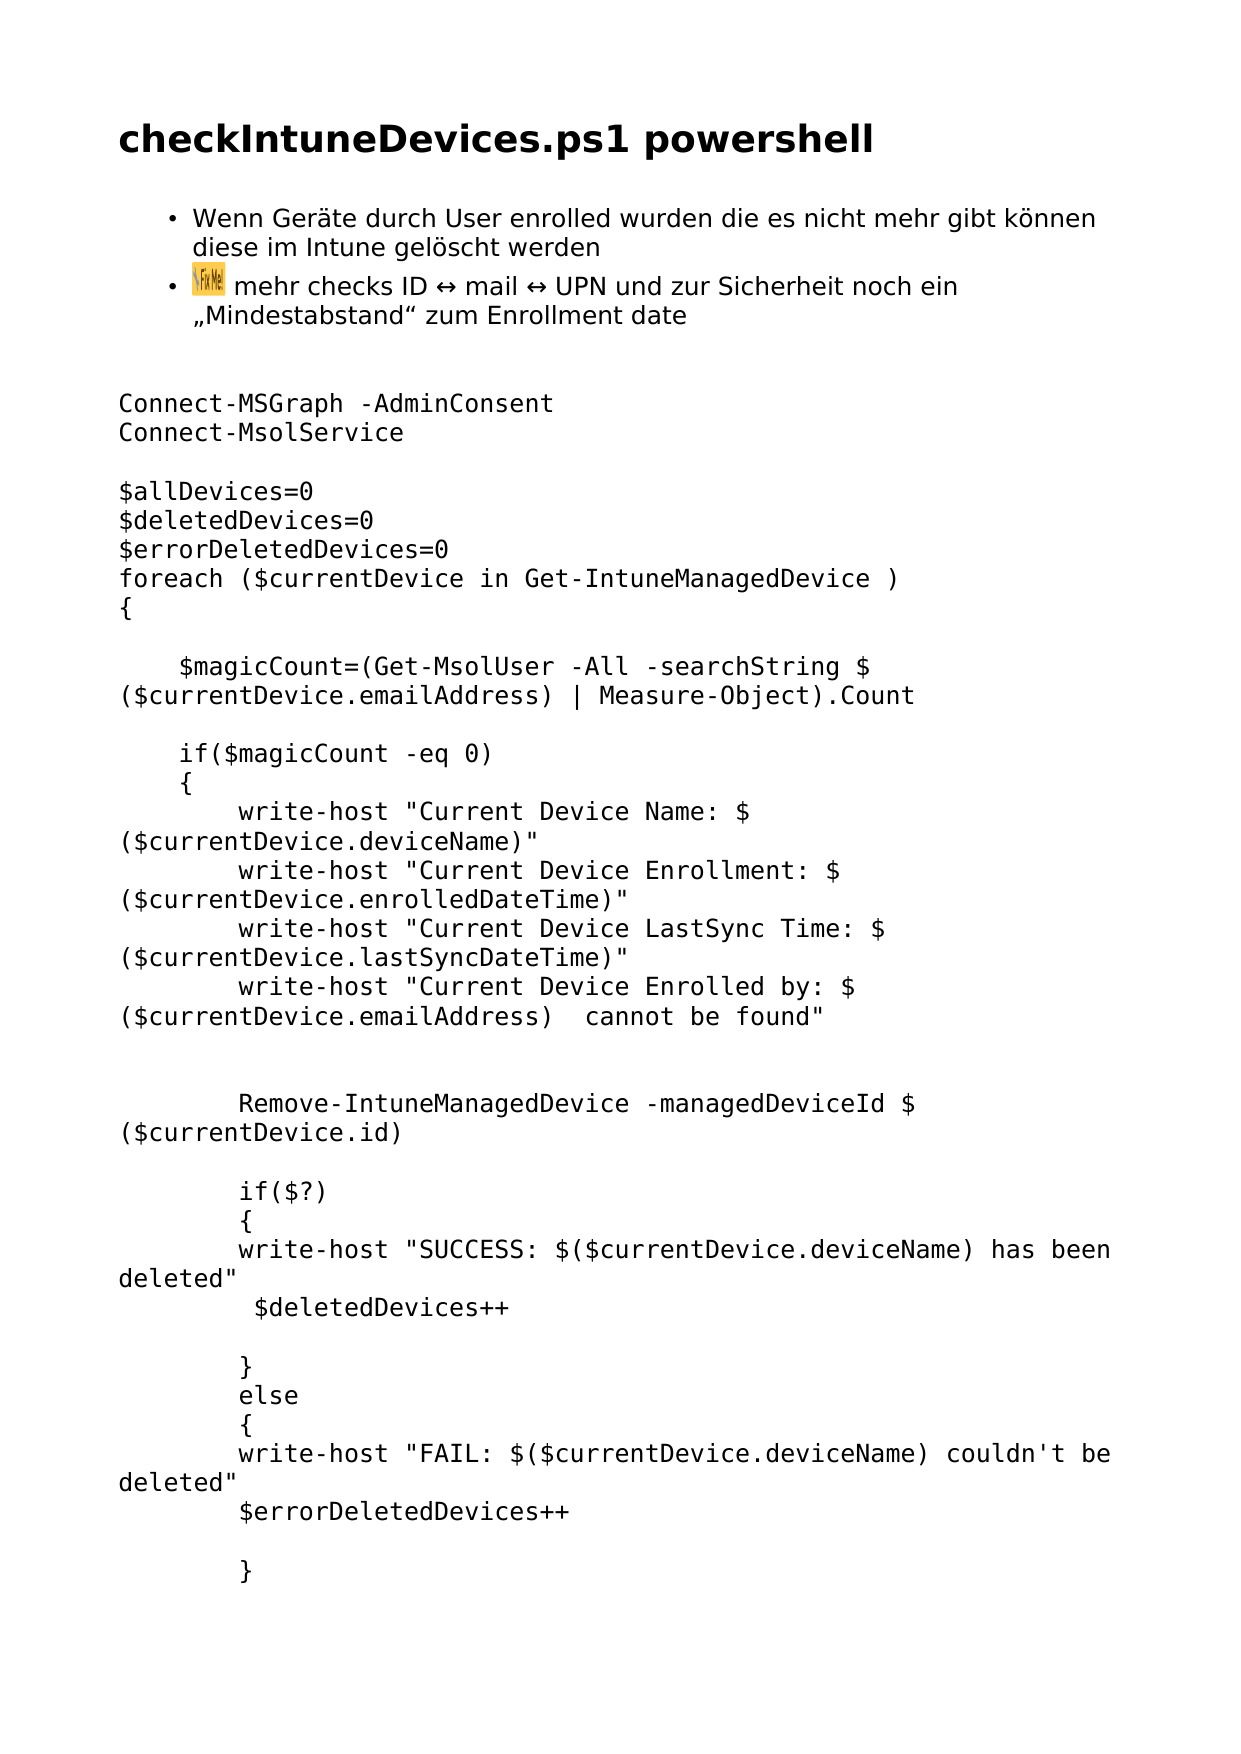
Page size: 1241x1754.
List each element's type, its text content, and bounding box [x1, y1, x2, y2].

list mehr checks ID ↔ mail ↔ UPN und zur Sicherheit noch ein „Mindestabstand“ zum Enrollment date [177, 262, 1122, 331]
text Connect-MSGraph -AdminConsent Connect-MsolService $allDevices=0 $deletedDevices=0 $errorDeletedDevices=0 foreach ($currentDevice in Get-IntuneManagedDevice ) { $magicCount=(Get-MsolUser -All -searchString $($currentDevice.emailAddress) | Measure-Object).Count if($magicCount -eq 0) { write-host "Current Device Name: $($currentDevice.deviceName)" write-host "Current Device Enrollment: $($currentDevice.enrolledDateTime)" write-host "Current Device LastSync Time: $($currentDevice.lastSyncDateTime)" write-host "Current Device Enrolled by: $($currentDevice.emailAddress) cannot be found" Remove-IntuneManagedDevice -managedDeviceId $($currentDevice.id) if($?) { write-host "SUCCESS: $($currentDevice.deviceName) has been deleted" $deletedDevices++ } else { write-host "FAIL: $($currentDevice.deviceName) couldn't be deleted" $errorDeletedDevices++ } [118, 360, 1122, 1614]
subtitle checkIntuneDevices.ps1 powershell [118, 118, 1122, 162]
list Wenn Geräte durch User enrolled wurden die es nicht mehr gibt können diese im Intune gelöscht werden [177, 204, 1122, 262]
